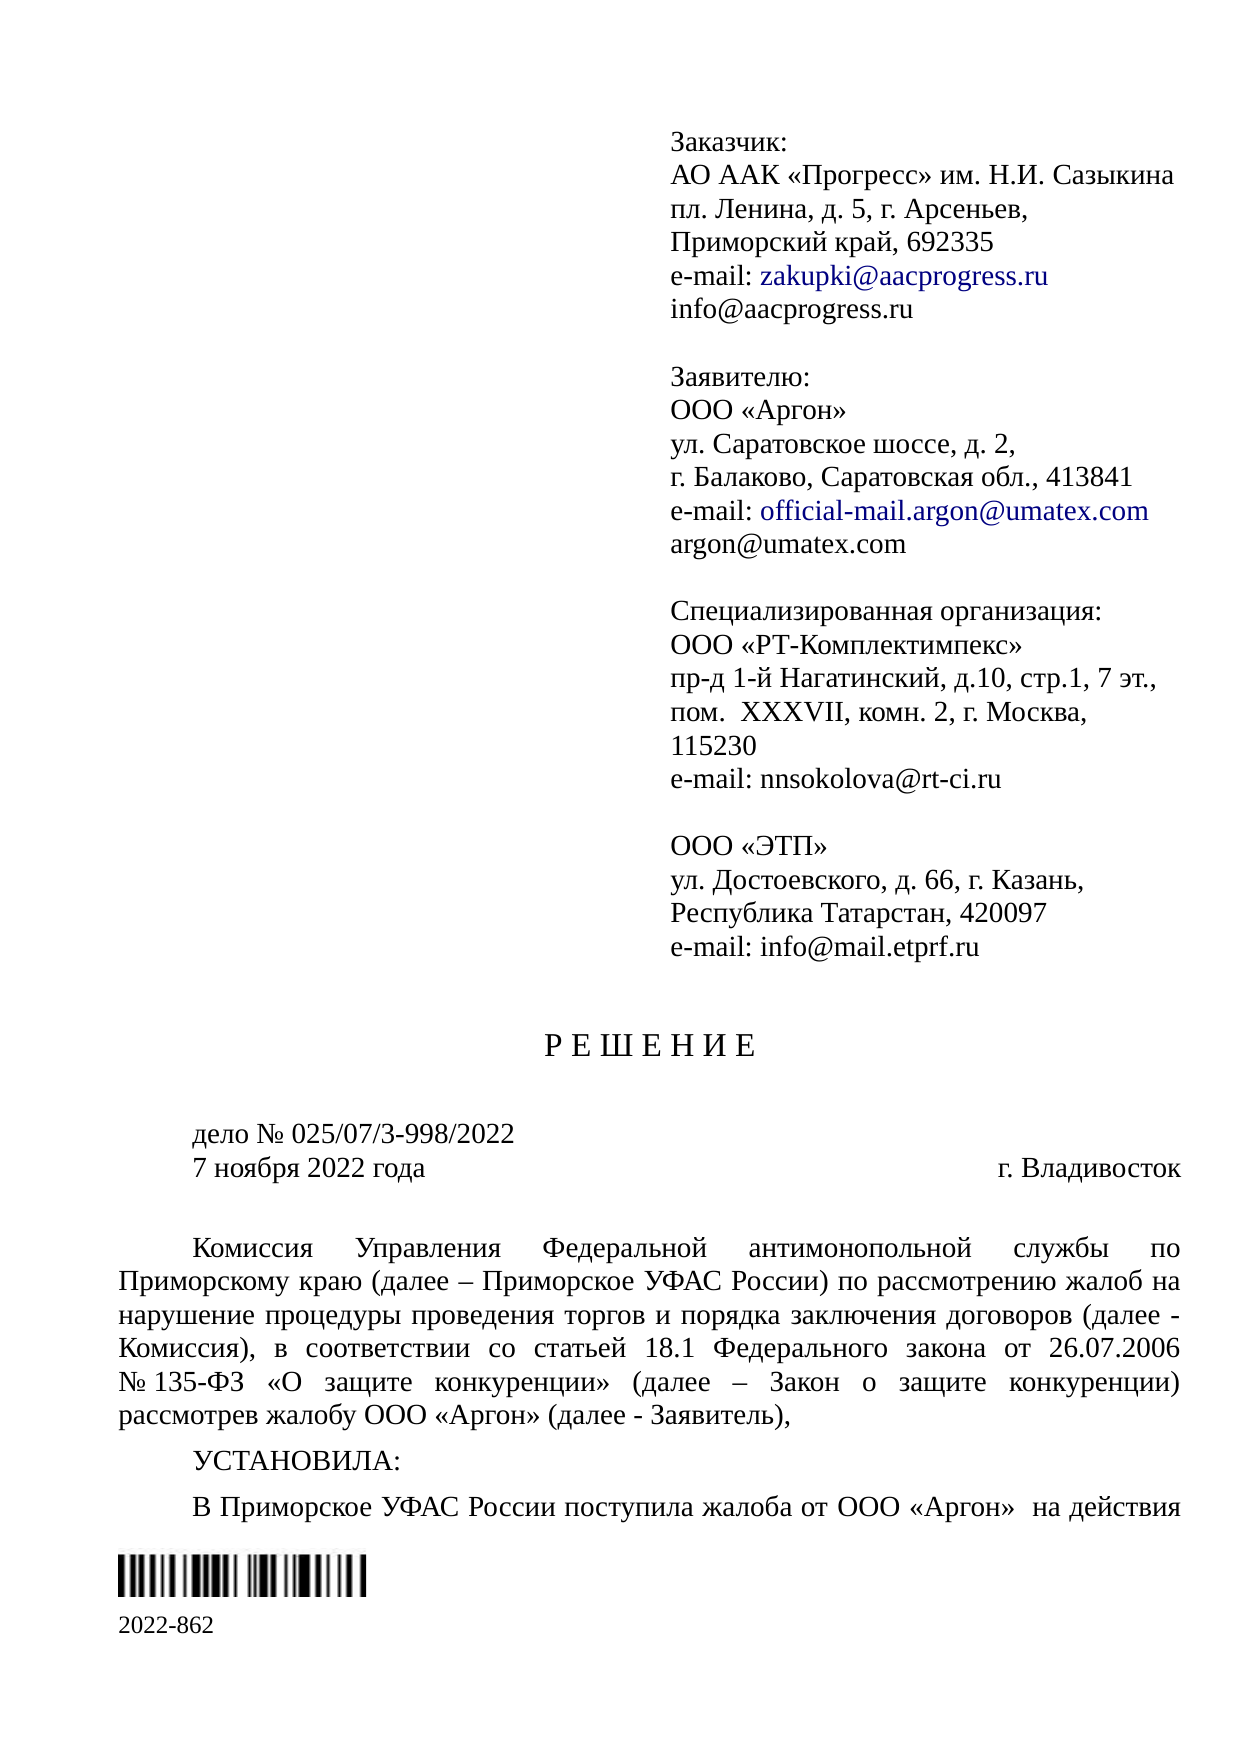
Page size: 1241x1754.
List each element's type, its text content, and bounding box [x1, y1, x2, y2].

text УСТАНОВИЛА: [118, 1443, 1181, 1477]
table_header Заказчик: АО ААК «Прогресс» им. Н.И. Сазыкина пл. Ленина, д. 5, г. Арсеньев, Приморский край, 692335 e-mail: zakupki@aacprogress.ru info@aacprogress.ru Заявителю: ООО «Аргон» ул. Саратовское шоссе, д. 2, г. Балаково, Саратовская обл., 413841 e-mail: official-mail.argon@umatex.com argon@umatex.com Специализированная организация: ООО «РТ-Комплектимпекс» пр-д 1-й Нагатинский, д.10, стр.1, 7 эт., пом. XXXVII, комн. 2, г. Москва, 115230 e-mail: nnsokolova@rt-ci.ru ООО «ЭТП» ул. Достоевского, д. 66, г. Казань, Республика Татарстан, 420097 e-mail: info@mail.etprf.ru [664, 118, 1181, 968]
text дело № 025/07/3-998/2022 [118, 1117, 1181, 1150]
text 7 ноября 2022 года г. Владивосток [118, 1150, 1181, 1184]
picture [118, 1548, 367, 1597]
text Р Е Ш Е Н И Е [118, 1026, 1181, 1064]
text Комиссия Управления Федеральной антимонопольной службы по Приморскому краю (далее – Приморское УФАС России) по рассмотрению жалоб на нарушение процедуры проведения торгов и порядка заключения договоров (далее - Комиссия), в соответствии со статьей 18.1 Федерального закона от 26.07.2006 № 135-ФЗ «О защите конкуренции» (далее – Закон о защите конкуренции) рассмотрев жалобу ООО «Аргон» (далее - Заявитель), [118, 1230, 1181, 1431]
text В Приморское УФАС России поступила жалоба от ООО «Аргон» на действия [118, 1489, 1181, 1523]
